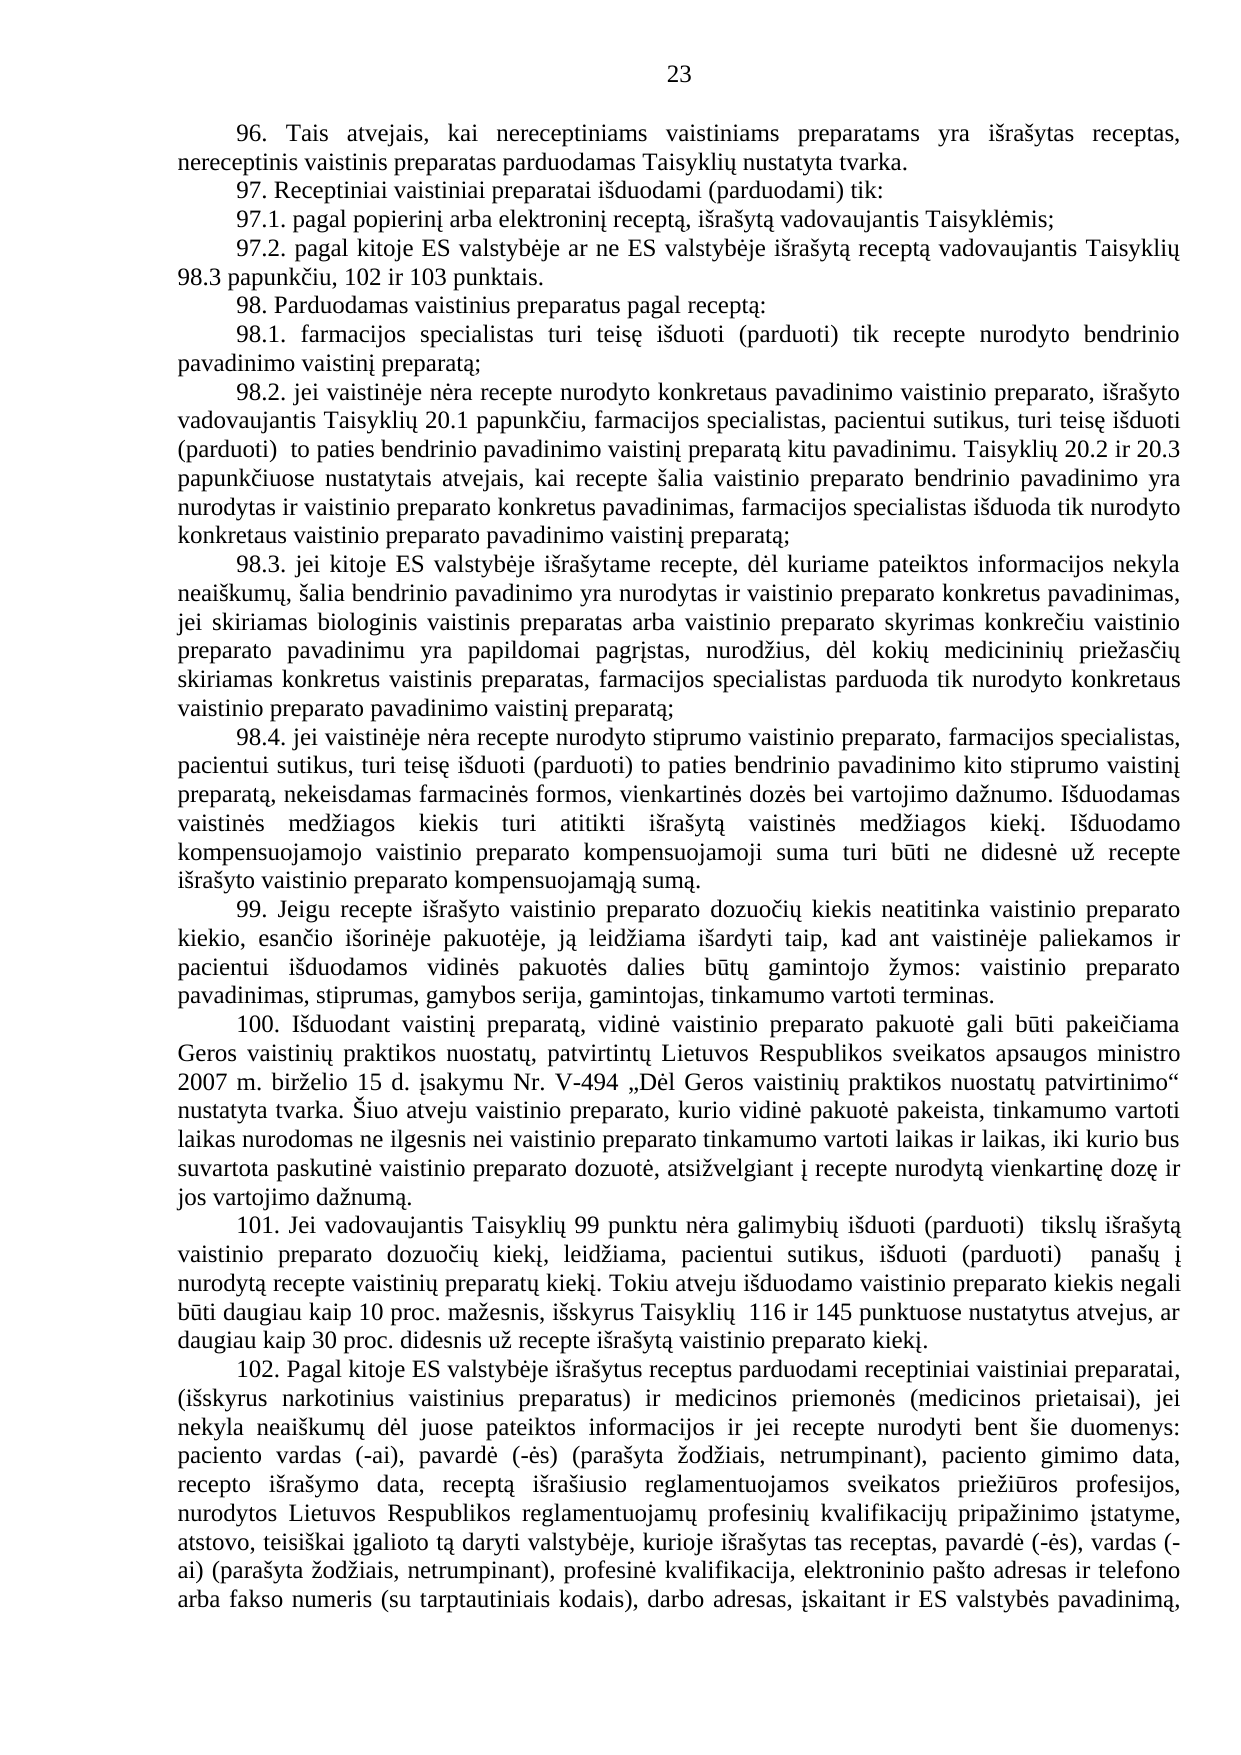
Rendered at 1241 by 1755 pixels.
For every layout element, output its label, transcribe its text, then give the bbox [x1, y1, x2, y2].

text 98.2. jei vaistinėje nėra recepte nurodyto konkretaus pavadinimo vaistinio preparato, išrašyto vadovaujantis Taisyklių 20.1 papunkčiu, farmacijos specialistas, pacientui sutikus, turi teisę išduoti (parduoti) to paties bendrinio pavadinimo vaistinį preparatą kitu pavadinimu. Taisyklių 20.2 ir 20.3 papunkčiuose nustatytais atvejais, kai recepte šalia vaistinio preparato bendrinio pavadinimo yra nurodytas ir vaistinio preparato konkretus pavadinimas, farmacijos specialistas išduoda tik nurodyto konkretaus vaistinio preparato pavadinimo vaistinį preparatą; [177, 377, 1181, 549]
text 100. Išduodant vaistinį preparatą, vidinė vaistinio preparato pakuotė gali būti pakeičiama Geros vaistinių praktikos nuostatų, patvirtintų Lietuvos Respublikos sveikatos apsaugos ministro 2007 m. birželio 15 d. įsakymu Nr. V-494 „Dėl Geros vaistinių praktikos nuostatų patvirtinimo“ nustatyta tvarka. Šiuo atveju vaistinio preparato, kurio vidinė pakuotė pakeista, tinkamumo vartoti laikas nurodomas ne ilgesnis nei vaistinio preparato tinkamumo vartoti laikas ir laikas, iki kurio bus suvartota paskutinė vaistinio preparato dozuotė, atsižvelgiant į recepte nurodytą vienkartinę dozę ir jos vartojimo dažnumą. [177, 1009, 1181, 1211]
text 98. Parduodamas vaistinius preparatus pagal receptą: [177, 291, 1181, 319]
text 98.1. farmacijos specialistas turi teisę išduoti (parduoti) tik recepte nurodyto bendrinio pavadinimo vaistinį preparatą; [177, 319, 1181, 377]
text 101. Jei vadovaujantis Taisyklių 99 punktu nėra galimybių išduoti (parduoti) tikslų išrašytą vaistinio preparato dozuočių kiekį, leidžiama, pacientui sutikus, išduoti (parduoti) panašų į nurodytą recepte vaistinių preparatų kiekį. Tokiu atveju išduodamo vaistinio preparato kiekis negali būti daugiau kaip 10 proc. mažesnis, išskyrus Taisyklių 116 ir 145 punktuose nustatytus atvejus, ar daugiau kaip 30 proc. didesnis už recepte išrašytą vaistinio preparato kiekį. [177, 1211, 1181, 1354]
text 97.2. pagal kitoje ES valstybėje ar ne ES valstybėje išrašytą receptą vadovaujantis Taisyklių 98.3 papunkčiu, 102 ir 103 punktais. [177, 233, 1181, 291]
text 96. Tais atvejais, kai nereceptiniams vaistiniams preparatams yra išrašytas receptas, nereceptinis vaistinis preparatas parduodamas Taisyklių nustatyta tvarka. [177, 118, 1181, 176]
text 98.3. jei kitoje ES valstybėje išrašytame recepte, dėl kuriame pateiktos informacijos nekyla neaiškumų, šalia bendrinio pavadinimo yra nurodytas ir vaistinio preparato konkretus pavadinimas, jei skiriamas biologinis vaistinis preparatas arba vaistinio preparato skyrimas konkrečiu vaistinio preparato pavadinimu yra papildomai pagrįstas, nurodžius, dėl kokių medicininių priežasčių skiriamas konkretus vaistinis preparatas, farmacijos specialistas parduoda tik nurodyto konkretaus vaistinio preparato pavadinimo vaistinį preparatą; [177, 549, 1181, 722]
text 98.4. jei vaistinėje nėra recepte nurodyto stiprumo vaistinio preparato, farmacijos specialistas, pacientui sutikus, turi teisę išduoti (parduoti) to paties bendrinio pavadinimo kito stiprumo vaistinį preparatą, nekeisdamas farmacinės formos, vienkartinės dozės bei vartojimo dažnumo. Išduodamas vaistinės medžiagos kiekis turi atitikti išrašytą vaistinės medžiagos kiekį. Išduodamo kompensuojamojo vaistinio preparato kompensuojamoji suma turi būti ne didesnė už recepte išrašyto vaistinio preparato kompensuojamąją sumą. [177, 722, 1181, 894]
text 97. Receptiniai vaistiniai preparatai išduodami (parduodami) tik: [177, 176, 1181, 204]
text 97.1. pagal popierinį arba elektroninį receptą, išrašytą vadovaujantis Taisyklėmis; [177, 204, 1181, 233]
text 99. Jeigu recepte išrašyto vaistinio preparato dozuočių kiekis neatitinka vaistinio preparato kiekio, esančio išorinėje pakuotėje, ją leidžiama išardyti taip, kad ant vaistinėje paliekamos ir pacientui išduodamos vidinės pakuotės dalies būtų gamintojo žymos: vaistinio preparato pavadinimas, stiprumas, gamybos serija, gamintojas, tinkamumo vartoti terminas. [177, 894, 1181, 1009]
text 102. Pagal kitoje ES valstybėje išrašytus receptus parduodami receptiniai vaistiniai preparatai, (išskyrus narkotinius vaistinius preparatus) ir medicinos priemonės (medicinos prietaisai), jei nekyla neaiškumų dėl juose pateiktos informacijos ir jei recepte nurodyti bent šie duomenys: paciento vardas (-ai), pavardė (-ės) (parašyta žodžiais, netrumpinant), paciento gimimo data, recepto išrašymo data, receptą išrašiusio reglamentuojamos sveikatos priežiūros profesijos, nurodytos Lietuvos Respublikos reglamentuojamų profesinių kvalifikacijų pripažinimo įstatyme, atstovo, teisiškai įgalioto tą daryti valstybėje, kurioje išrašytas tas receptas, pavardė (-ės), vardas (-ai) (parašyta žodžiais, netrumpinant), profesinė kvalifikacija, elektroninio pašto adresas ir telefono arba fakso numeris (su tarptautiniais kodais), darbo adresas, įskaitant ir ES valstybės pavadinimą, [177, 1354, 1181, 1613]
